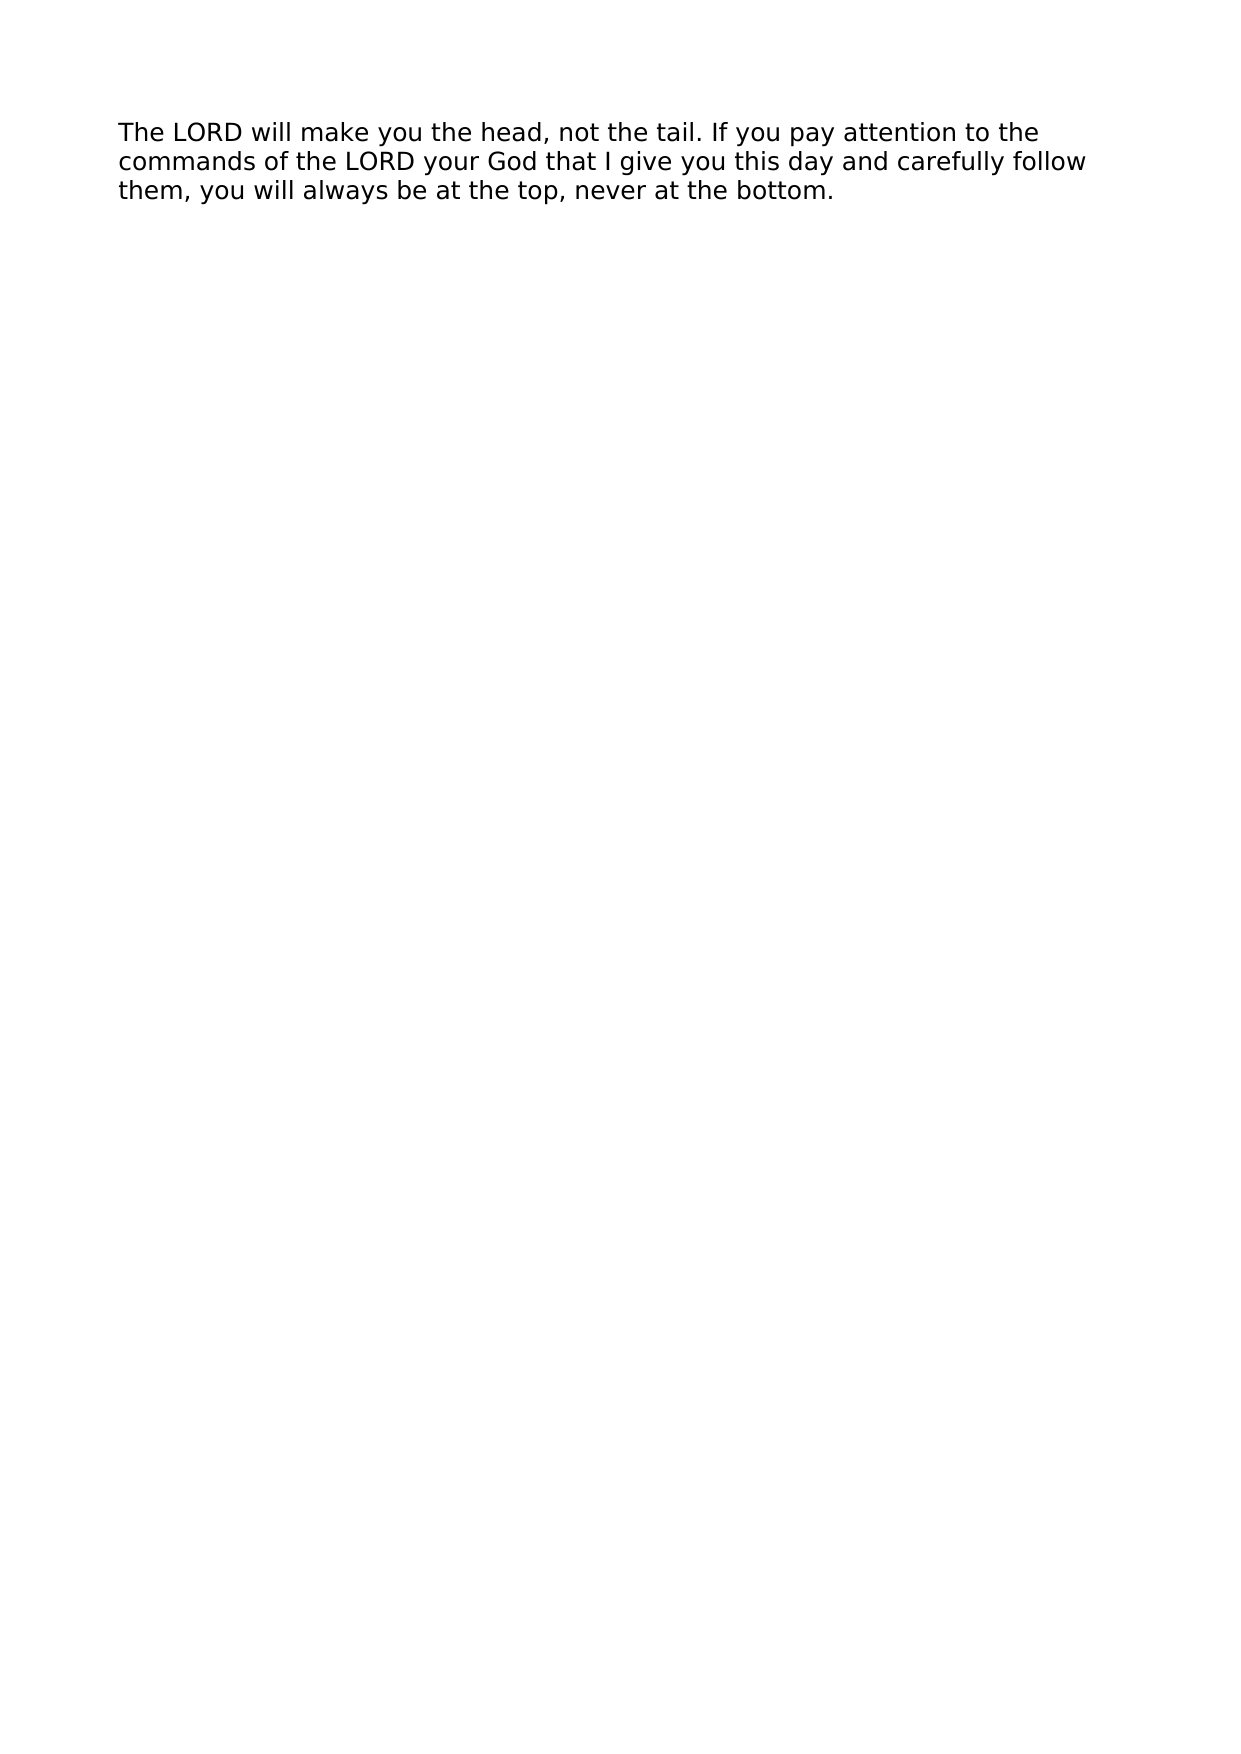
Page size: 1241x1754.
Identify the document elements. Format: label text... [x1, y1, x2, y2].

text The LORD will make you the head, not the tail. If you pay attention to the commands of the LORD your God that I give you this day and carefully follow them, you will always be at the top, never at the bottom. [118, 118, 1122, 206]
